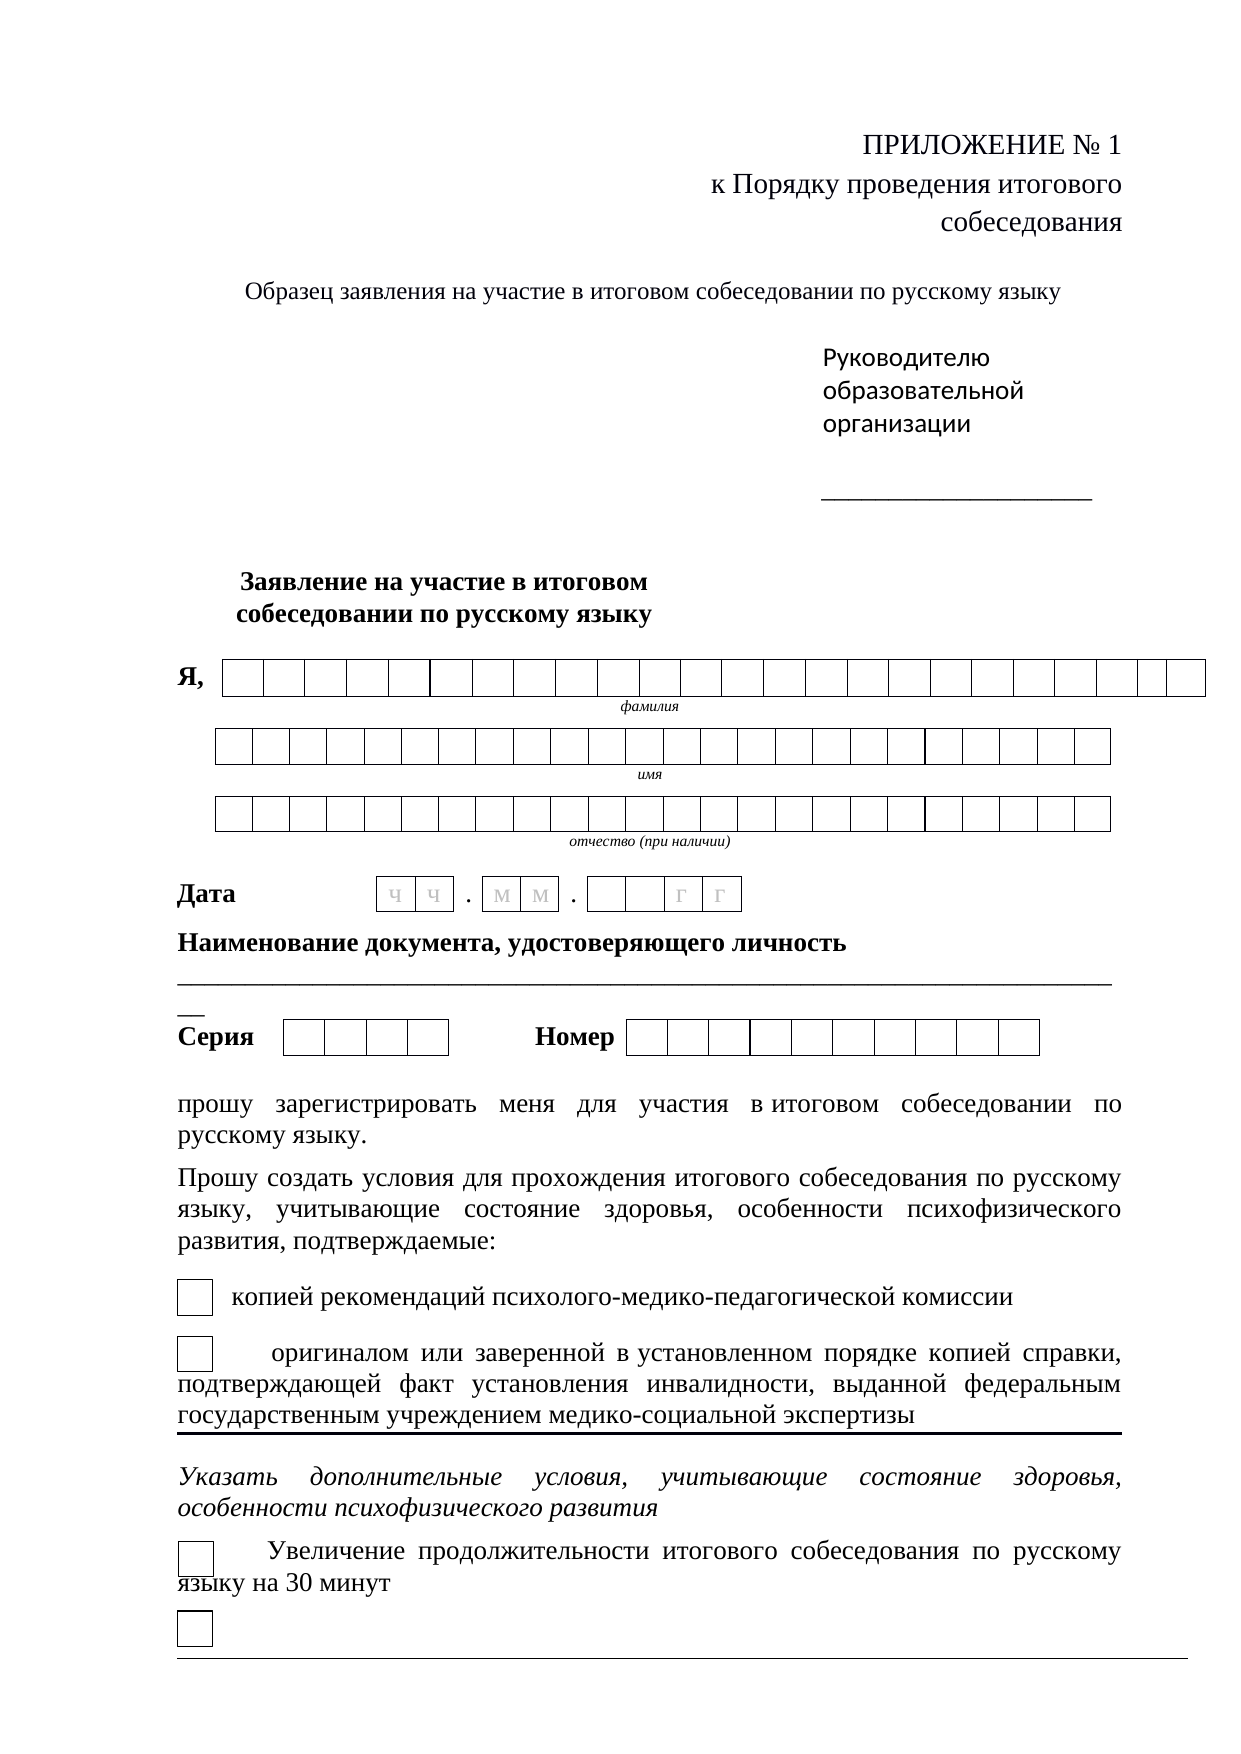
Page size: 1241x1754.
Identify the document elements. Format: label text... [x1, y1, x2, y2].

text к Порядку проведения итогового собеседования [605, 166, 1122, 238]
table_header [216, 729, 252, 763]
table_header [851, 797, 887, 831]
table_header [1075, 797, 1110, 831]
table_header [709, 1020, 749, 1054]
table_cell [598, 660, 639, 696]
table_cell [347, 660, 388, 696]
table_header [1000, 729, 1037, 763]
table_cell [972, 660, 1013, 696]
table_cell [223, 660, 263, 696]
table_header [165, 728, 215, 763]
text Наименование документа, удостоверяющего личность _______________________________________________________________________ [177, 926, 1122, 1019]
table_cell [847, 534, 889, 659]
table_header [1189, 309, 1206, 534]
table_header Серия [165, 1019, 283, 1054]
table_cell [1167, 660, 1205, 696]
table_cell [640, 660, 680, 696]
table_header [408, 1020, 448, 1054]
table_cell Я, [166, 659, 222, 696]
table_cell [1096, 534, 1138, 659]
table_header [963, 729, 999, 763]
table_header [253, 729, 289, 763]
table_header [589, 729, 625, 763]
table_cell [1138, 660, 1166, 696]
table_header ч [377, 877, 415, 911]
table_cell [473, 660, 513, 696]
table_cell Заявление на участие в итоговом собеседовании по русскому языку [166, 534, 722, 659]
table_header [851, 729, 887, 763]
table_header [626, 797, 663, 831]
table_header [926, 729, 962, 763]
table_header [833, 1020, 874, 1054]
table_header м [483, 877, 520, 911]
table_header [253, 797, 289, 831]
table_header Номер [449, 1019, 626, 1054]
table_cell [1055, 660, 1096, 696]
table_header [476, 729, 513, 763]
table_header [738, 729, 775, 763]
table_header . [559, 876, 587, 911]
table_header [166, 309, 653, 534]
table_header м [521, 877, 558, 911]
table_header [284, 1020, 324, 1054]
text Прошу создать условия для прохождения итогового собеседования по русскому языку, учитывающие состояние здоровья, особенности психофизического развития, подтверждаемые: [177, 1161, 1122, 1255]
table_header [875, 1020, 915, 1054]
table_header [668, 1020, 708, 1054]
table_header [325, 1020, 366, 1054]
table_header [751, 1020, 791, 1054]
table_header [1038, 729, 1074, 763]
table_header [216, 797, 252, 831]
table_header [813, 729, 850, 763]
text ПРИЛОЖЕНИЕ № 1 [177, 127, 1122, 161]
text Указать дополнительные условия, учитывающие состояние здоровья, особенности психофизического развития [177, 1460, 1122, 1522]
table_header [290, 797, 326, 831]
table_cell [556, 660, 597, 696]
table_header [551, 729, 588, 763]
table_header [664, 797, 700, 831]
table_header [402, 729, 438, 763]
table_header [367, 1020, 407, 1054]
table_header г [665, 877, 702, 911]
table_header ____________________ [653, 309, 1189, 534]
table_cell [1189, 534, 1206, 659]
table_header [792, 1020, 832, 1054]
table_cell [806, 660, 847, 696]
table_header [1000, 797, 1037, 831]
table_header [627, 1020, 667, 1054]
table_header [963, 797, 999, 831]
table_header [701, 729, 737, 763]
table_header [551, 797, 588, 831]
table_header [439, 797, 475, 831]
text отчество (при наличии) [177, 832, 1122, 863]
table_header [888, 729, 924, 763]
table_cell [764, 660, 805, 696]
table_header [514, 729, 550, 763]
table_cell [931, 660, 971, 696]
table_cell [764, 534, 806, 659]
table_header [327, 729, 364, 763]
table_header г [703, 877, 741, 911]
table_cell [1097, 660, 1137, 696]
table_cell [930, 534, 972, 659]
text Образец заявления на участие в итоговом собеседовании по русскому языку [177, 276, 1122, 304]
table_cell [1055, 534, 1096, 659]
table_header Дата рождения: [165, 876, 376, 911]
table_header [664, 729, 700, 763]
table_header [365, 729, 401, 763]
table_header [514, 797, 550, 831]
table_cell [264, 660, 304, 696]
table_header [626, 729, 663, 763]
text Увеличение продолжительности итогового собеседования по русскому языку на 30 минут [177, 1534, 1122, 1597]
table_cell [305, 660, 346, 696]
table_cell [1013, 534, 1054, 659]
table_header [402, 797, 438, 831]
table_cell [1167, 534, 1189, 659]
text прошу зарегистрировать меня для участия в итоговом собеседовании по русскому языку. [177, 1087, 1122, 1149]
table_header [738, 797, 775, 831]
table_header [926, 797, 962, 831]
table_header [439, 729, 475, 763]
table_header . [454, 876, 482, 911]
table_header [888, 797, 924, 831]
table_cell [1138, 534, 1167, 659]
table_header [1038, 797, 1074, 831]
table_header [776, 729, 812, 763]
table_header Руководителю образовательной организации [811, 340, 1176, 472]
table_header [626, 877, 664, 911]
table_cell [431, 660, 472, 696]
table_cell [972, 534, 1013, 659]
table_header [589, 797, 625, 831]
text имя [177, 764, 1122, 796]
text копией рекомендаций психолого-медико-педагогической комиссии [213, 1280, 1122, 1311]
table_header [701, 797, 737, 831]
table_cell [889, 660, 930, 696]
table_header [588, 877, 625, 911]
table_cell [389, 660, 429, 696]
table_cell [1014, 660, 1054, 696]
table_header [999, 1020, 1039, 1054]
table_header [957, 1020, 998, 1054]
table_header [665, 340, 811, 472]
table_cell [681, 660, 721, 696]
table_cell [722, 534, 764, 659]
table_header [476, 797, 513, 831]
table_cell [514, 660, 555, 696]
table_cell [806, 534, 847, 659]
table_header ч [416, 877, 453, 911]
table_header [776, 797, 812, 831]
table_header [290, 729, 326, 763]
table_header [165, 796, 215, 831]
text фамилия [177, 697, 1122, 728]
table_header [916, 1020, 956, 1054]
table_cell [848, 660, 888, 696]
table_cell [889, 534, 930, 659]
table_header [813, 797, 850, 831]
text оригиналом или заверенной в установленном порядке копией справки, подтверждающей факт установления инвалидности, выданной федеральным государственным учреждением медико-социальной экспертизы [177, 1336, 1122, 1432]
table_cell [722, 660, 763, 696]
table_header [365, 797, 401, 831]
table_header [327, 797, 364, 831]
table_header [1075, 729, 1110, 763]
